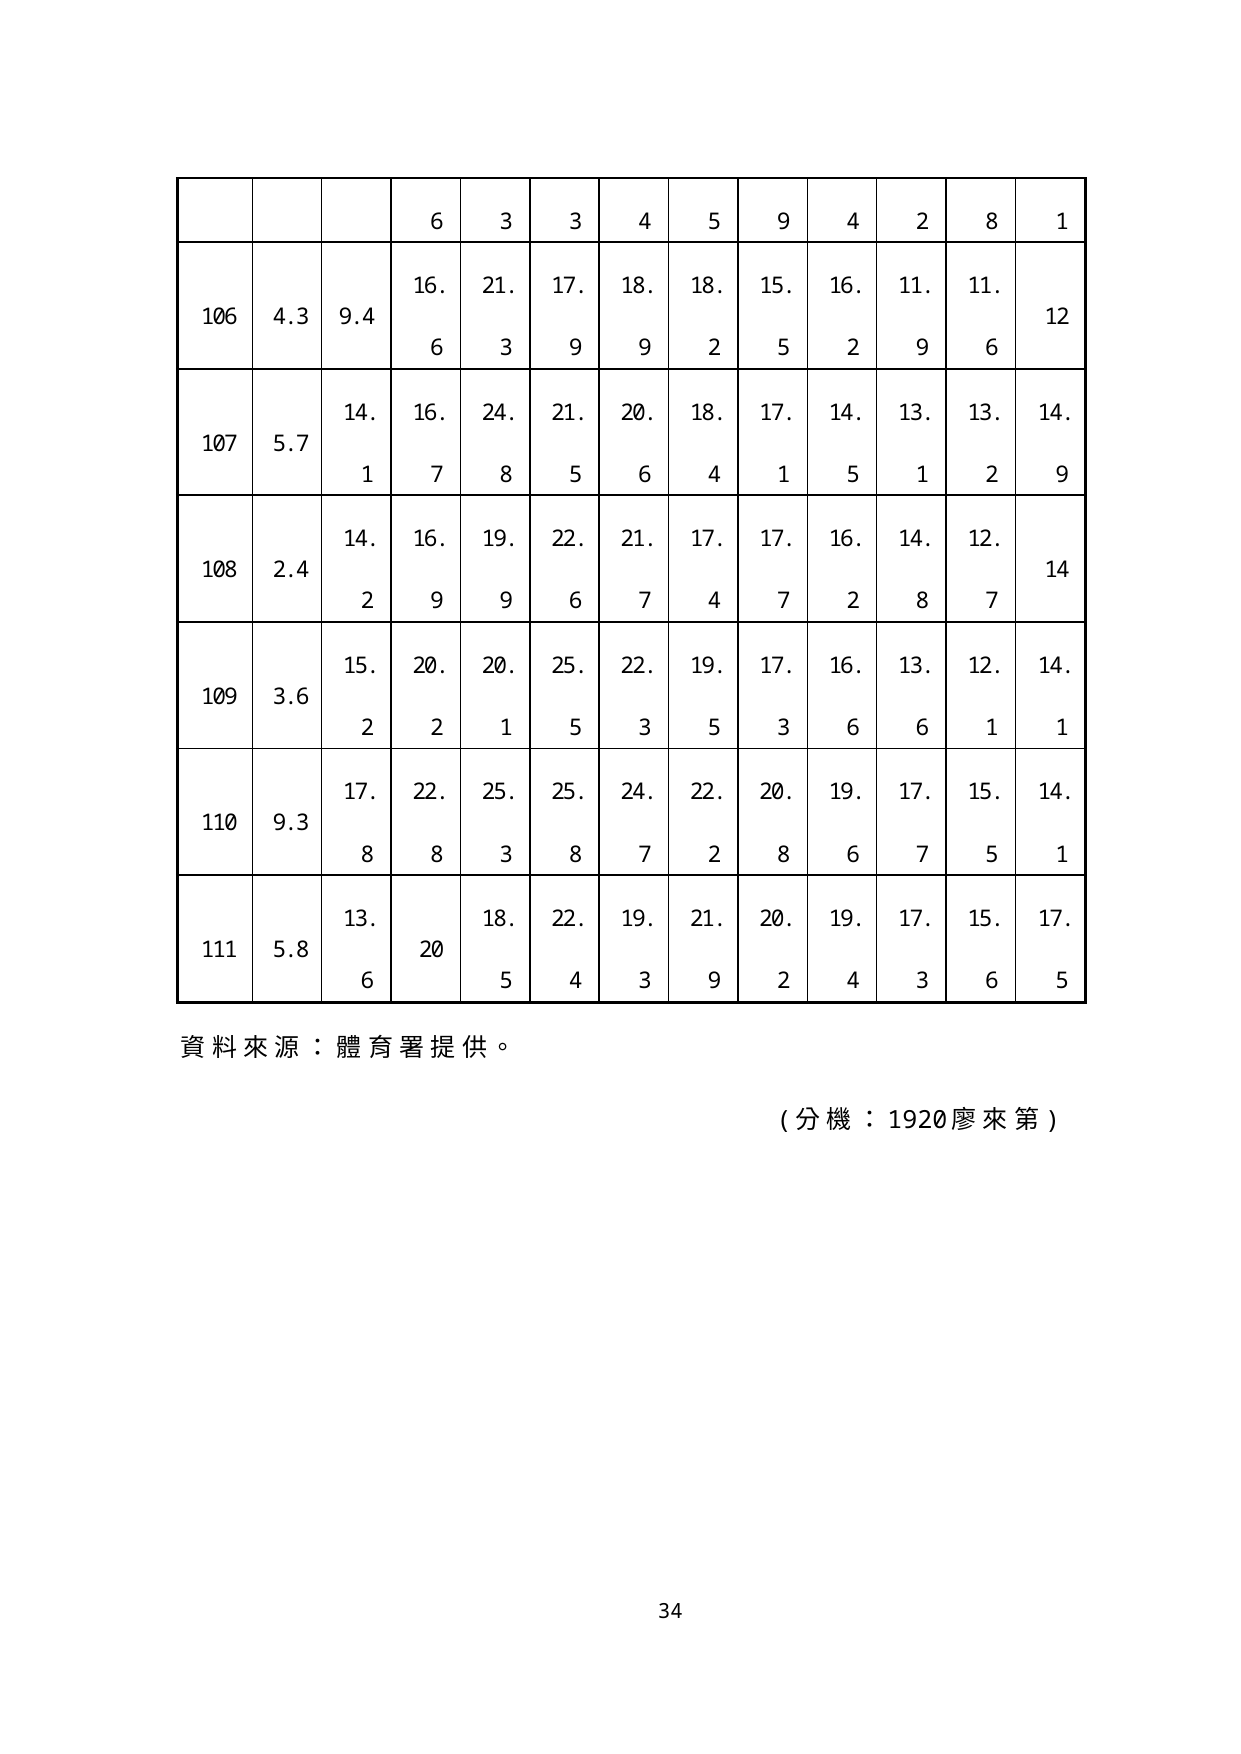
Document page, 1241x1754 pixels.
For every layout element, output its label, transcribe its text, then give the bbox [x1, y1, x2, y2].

table_cell 21.3 [461, 243, 529, 368]
table_cell 5.8 [253, 876, 321, 1001]
table_cell 3 [531, 179, 598, 241]
table_cell 14.8 [877, 496, 945, 621]
table_cell [179, 179, 252, 241]
table_cell 12 [1016, 243, 1084, 368]
table_cell 14 [1016, 496, 1084, 621]
table_cell 18.9 [600, 243, 668, 368]
table_cell 19.4 [808, 876, 876, 1001]
table_cell 20.1 [461, 623, 529, 747]
table_cell 17.9 [531, 243, 598, 368]
table_cell 22.3 [600, 623, 668, 747]
table_cell 18.2 [669, 243, 737, 368]
table_cell 11.9 [877, 243, 945, 368]
table_cell 2.4 [253, 496, 321, 621]
table_cell 12.7 [947, 496, 1015, 621]
table_cell 12.1 [947, 623, 1015, 747]
table_cell 22.2 [669, 749, 737, 874]
table_cell 16.2 [808, 243, 876, 368]
table_cell 5 [669, 179, 737, 241]
table_cell 24.7 [600, 749, 668, 874]
table_cell 13.2 [947, 370, 1015, 494]
table_cell 6 [392, 179, 460, 241]
table_cell 13.6 [877, 623, 945, 747]
table_cell 19.3 [600, 876, 668, 1001]
text 資料來源：體育署提供。 [163, 1004, 1029, 1066]
table_cell 9.4 [322, 243, 390, 368]
table_cell 17.1 [739, 370, 807, 494]
table_cell 21.5 [531, 370, 598, 494]
table_cell 15.5 [947, 749, 1015, 874]
table_cell 22.6 [531, 496, 598, 621]
table_cell 11.6 [947, 243, 1015, 368]
table_cell 20 [392, 876, 460, 1001]
table_cell 21.7 [600, 496, 668, 621]
table_cell 106 [179, 243, 252, 368]
table_cell 109 [179, 623, 252, 747]
table_cell 16.2 [808, 496, 876, 621]
table_cell 25.3 [461, 749, 529, 874]
table_cell 9 [739, 179, 807, 241]
table_cell 8 [947, 179, 1015, 241]
table_cell 17.3 [877, 876, 945, 1001]
table_cell 15.2 [322, 623, 390, 747]
table_cell 19.5 [669, 623, 737, 747]
table_cell 14.1 [1016, 749, 1084, 874]
table_cell 16.6 [808, 623, 876, 747]
table_cell 20.6 [600, 370, 668, 494]
table_cell [322, 179, 390, 241]
table_cell 19.6 [808, 749, 876, 874]
table_cell 14.1 [1016, 623, 1084, 747]
table_cell 17.7 [739, 496, 807, 621]
table_cell 14.9 [1016, 370, 1084, 494]
table_cell 25.5 [531, 623, 598, 747]
table_cell [253, 179, 321, 241]
text (分機：1920廖來第) [177, 1066, 1063, 1129]
table_cell 107 [179, 370, 252, 494]
table_cell 3.6 [253, 623, 321, 747]
table_cell 4 [808, 179, 876, 241]
table_cell 13.6 [322, 876, 390, 1001]
table_cell 25.8 [531, 749, 598, 874]
table_cell 4.3 [253, 243, 321, 368]
table_cell 16.6 [392, 243, 460, 368]
table_cell 17.7 [877, 749, 945, 874]
table_cell 20.8 [739, 749, 807, 874]
table_cell 108 [179, 496, 252, 621]
table_cell 14.1 [322, 370, 390, 494]
table_cell 15.6 [947, 876, 1015, 1001]
table_cell 2 [877, 179, 945, 241]
table_cell 17.5 [1016, 876, 1084, 1001]
table_cell 18.4 [669, 370, 737, 494]
table_cell 15.5 [739, 243, 807, 368]
table_cell 17.8 [322, 749, 390, 874]
table_cell 22.4 [531, 876, 598, 1001]
table_cell 16.7 [392, 370, 460, 494]
table_cell 18.5 [461, 876, 529, 1001]
table_cell 20.2 [392, 623, 460, 747]
table_cell 24.8 [461, 370, 529, 494]
table_cell 17.3 [739, 623, 807, 747]
table_cell 5.7 [253, 370, 321, 494]
table_cell 9.3 [253, 749, 321, 874]
table_cell 22.8 [392, 749, 460, 874]
table_cell 14.2 [322, 496, 390, 621]
table_cell 16.9 [392, 496, 460, 621]
table_cell 111 [179, 876, 252, 1001]
table_cell 14.5 [808, 370, 876, 494]
table_cell 17.4 [669, 496, 737, 621]
table_cell 21.9 [669, 876, 737, 1001]
table_cell 1 [1016, 179, 1084, 241]
table_cell 20.2 [739, 876, 807, 1001]
table_cell 4 [600, 179, 668, 241]
table_cell 110 [179, 749, 252, 874]
table_cell 19.9 [461, 496, 529, 621]
table_cell 13.1 [877, 370, 945, 494]
table_cell 3 [461, 179, 529, 241]
